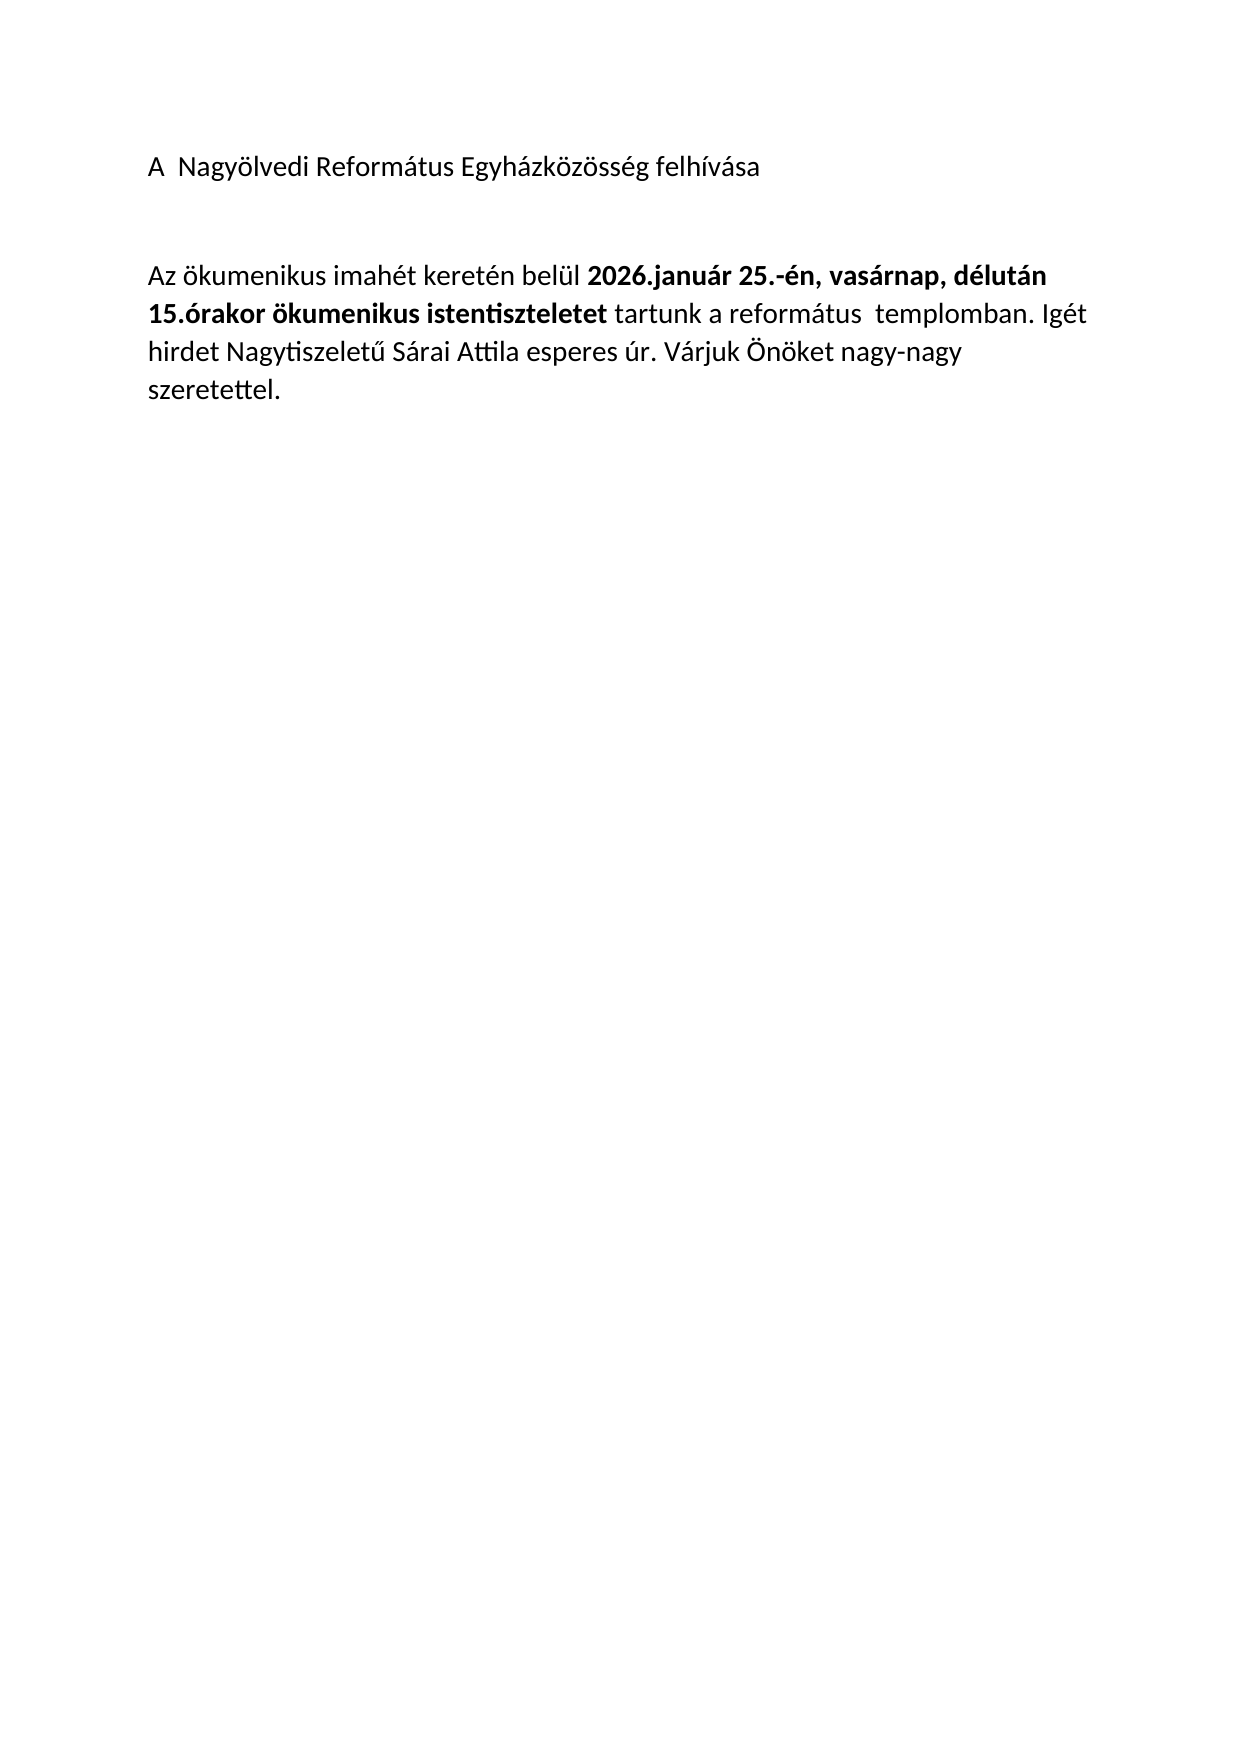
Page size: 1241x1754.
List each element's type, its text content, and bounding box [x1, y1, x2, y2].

text Az ökumenikus imahét keretén belül 2026.január 25.-én, vasárnap, délután 15.órakor ökumenikus istentiszteletet tartunk a református templomban. Igét hirdet Nagytiszeletű Sárai Attila esperes úr. Várjuk Önöket nagy-nagy szeretettel. [148, 257, 1093, 407]
text A Nagyölvedi Református Egyházközösség felhívása [148, 148, 1093, 183]
